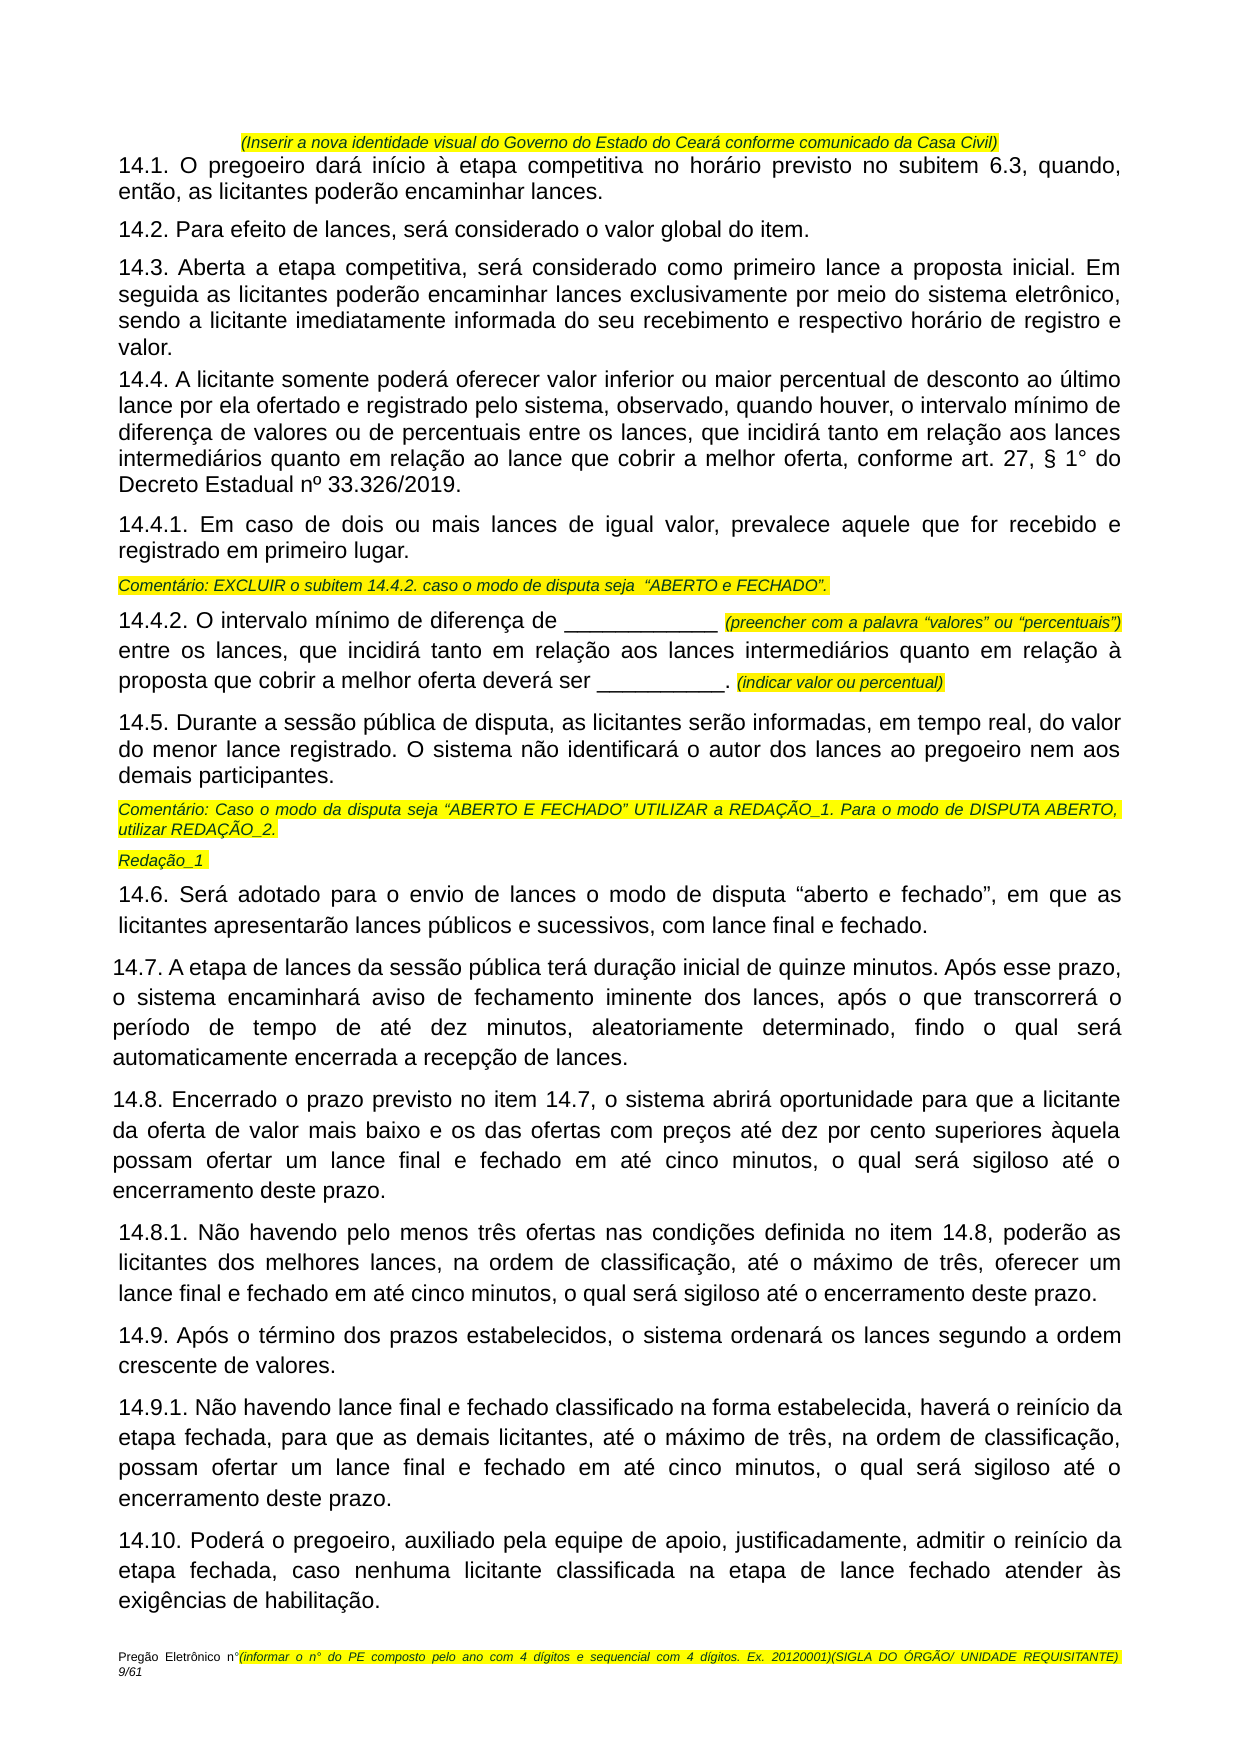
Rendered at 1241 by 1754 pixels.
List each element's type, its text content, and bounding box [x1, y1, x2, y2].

text 14.7. A etapa de lances da sessão pública terá duração inicial de quinze minutos. Após esse prazo, o sistema encaminhará aviso de fechamento iminente dos lances, após o que transcorrerá o período de tempo de até dez minutos, aleatoriamente determinado, findo o qual será automaticamente encerrada a recepção de lances. [112, 954, 1122, 1071]
text Comentário: Caso o modo da disputa seja “ABERTO E FECHADO” UTILIZAR a REDAÇÃO_1. Para o modo de DISPUTA ABERTO, utilizar REDAÇÃO_2. [118, 800, 1122, 838]
text 14.5. Durante a sessão pública de disputa, as licitantes serão informadas, em tempo real, do valor do menor lance registrado. O sistema não identificará o autor dos lances ao pregoeiro nem aos demais participantes. [118, 709, 1122, 788]
text 14.4. A licitante somente poderá oferecer valor inferior ou maior percentual de desconto ao último lance por ela ofertado e registrado pelo sistema, observado, quando houver, o intervalo mínimo de diferença de valores ou de percentuais entre os lances, que incidirá tanto em relação aos lances intermediários quanto em relação ao lance que cobrir a melhor oferta, conforme art. 27, § 1° do Decreto Estadual nº 33.326/2019. [118, 366, 1122, 497]
text 14.3. Aberta a etapa competitiva, será considerado como primeiro lance a proposta inicial. Em seguida as licitantes poderão encaminhar lances exclusivamente por meio do sistema eletrônico, sendo a licitante imediatamente informada do seu recebimento e respectivo horário de registro e valor. [118, 254, 1122, 360]
text 14.9. Após o término dos prazos estabelecidos, o sistema ordenará os lances segundo a ordem crescente de valores. [118, 1322, 1122, 1378]
text 14.1. O pregoeiro dará início à etapa competitiva no horário previsto no subitem 6.3, quando, então, as licitantes poderão encaminhar lances. [118, 152, 1122, 204]
list 14.4.2. O intervalo mínimo de diferença de ____________ (preencher com a palavra “valores” ou “percentuais”) entre os lances, que incidirá tanto em relação aos lances intermediários quanto em relação à proposta que cobrir a melhor oferta deverá ser __________. (indicar valor ou percentual) [118, 607, 1122, 693]
text Redação_1 [118, 850, 1122, 869]
text 14.8.1. Não havendo pelo menos três ofertas nas condições definida no item 14.8, poderão as licitantes dos melhores lances, na ordem de classificação, até o máximo de três, oferecer um lance final e fechado em até cinco minutos, o qual será sigiloso até o encerramento deste prazo. [118, 1219, 1122, 1306]
text 14.10. Poderá o pregoeiro, auxiliado pela equipe de apoio, justificadamente, admitir o reinício da etapa fechada, caso nenhuma licitante classificada na etapa de lance fechado atender às exigências de habilitação. [118, 1527, 1122, 1613]
text Comentário: EXCLUIR o subitem 14.4.2. caso o modo de disputa seja “ABERTO e FECHADO”. [118, 576, 1122, 595]
text 14.2. Para efeito de lances, será considerado o valor global do item. [118, 216, 1122, 242]
text 14.4.1. Em caso de dois ou mais lances de igual valor, prevalece aquele que for recebido e registrado em primeiro lugar. [118, 511, 1122, 564]
text 14.6. Será adotado para o envio de lances o modo de disputa “aberto e fechado”, em que as licitantes apresentarão lances públicos e sucessivos, com lance final e fechado. [118, 881, 1122, 938]
text 14.8. Encerrado o prazo previsto no item 14.7, o sistema abrirá oportunidade para que a licitante da oferta de valor mais baixo e os das ofertas com preços até dez por cento superiores àquela possam ofertar um lance final e fechado em até cinco minutos, o qual será sigiloso até o encerramento deste prazo. [112, 1086, 1122, 1203]
text 14.9.1. Não havendo lance final e fechado classificado na forma estabelecida, haverá o reinício da etapa fechada, para que as demais licitantes, até o máximo de três, na ordem de classificação, possam ofertar um lance final e fechado em até cinco minutos, o qual será sigiloso até o encerramento deste prazo. [118, 1394, 1122, 1511]
